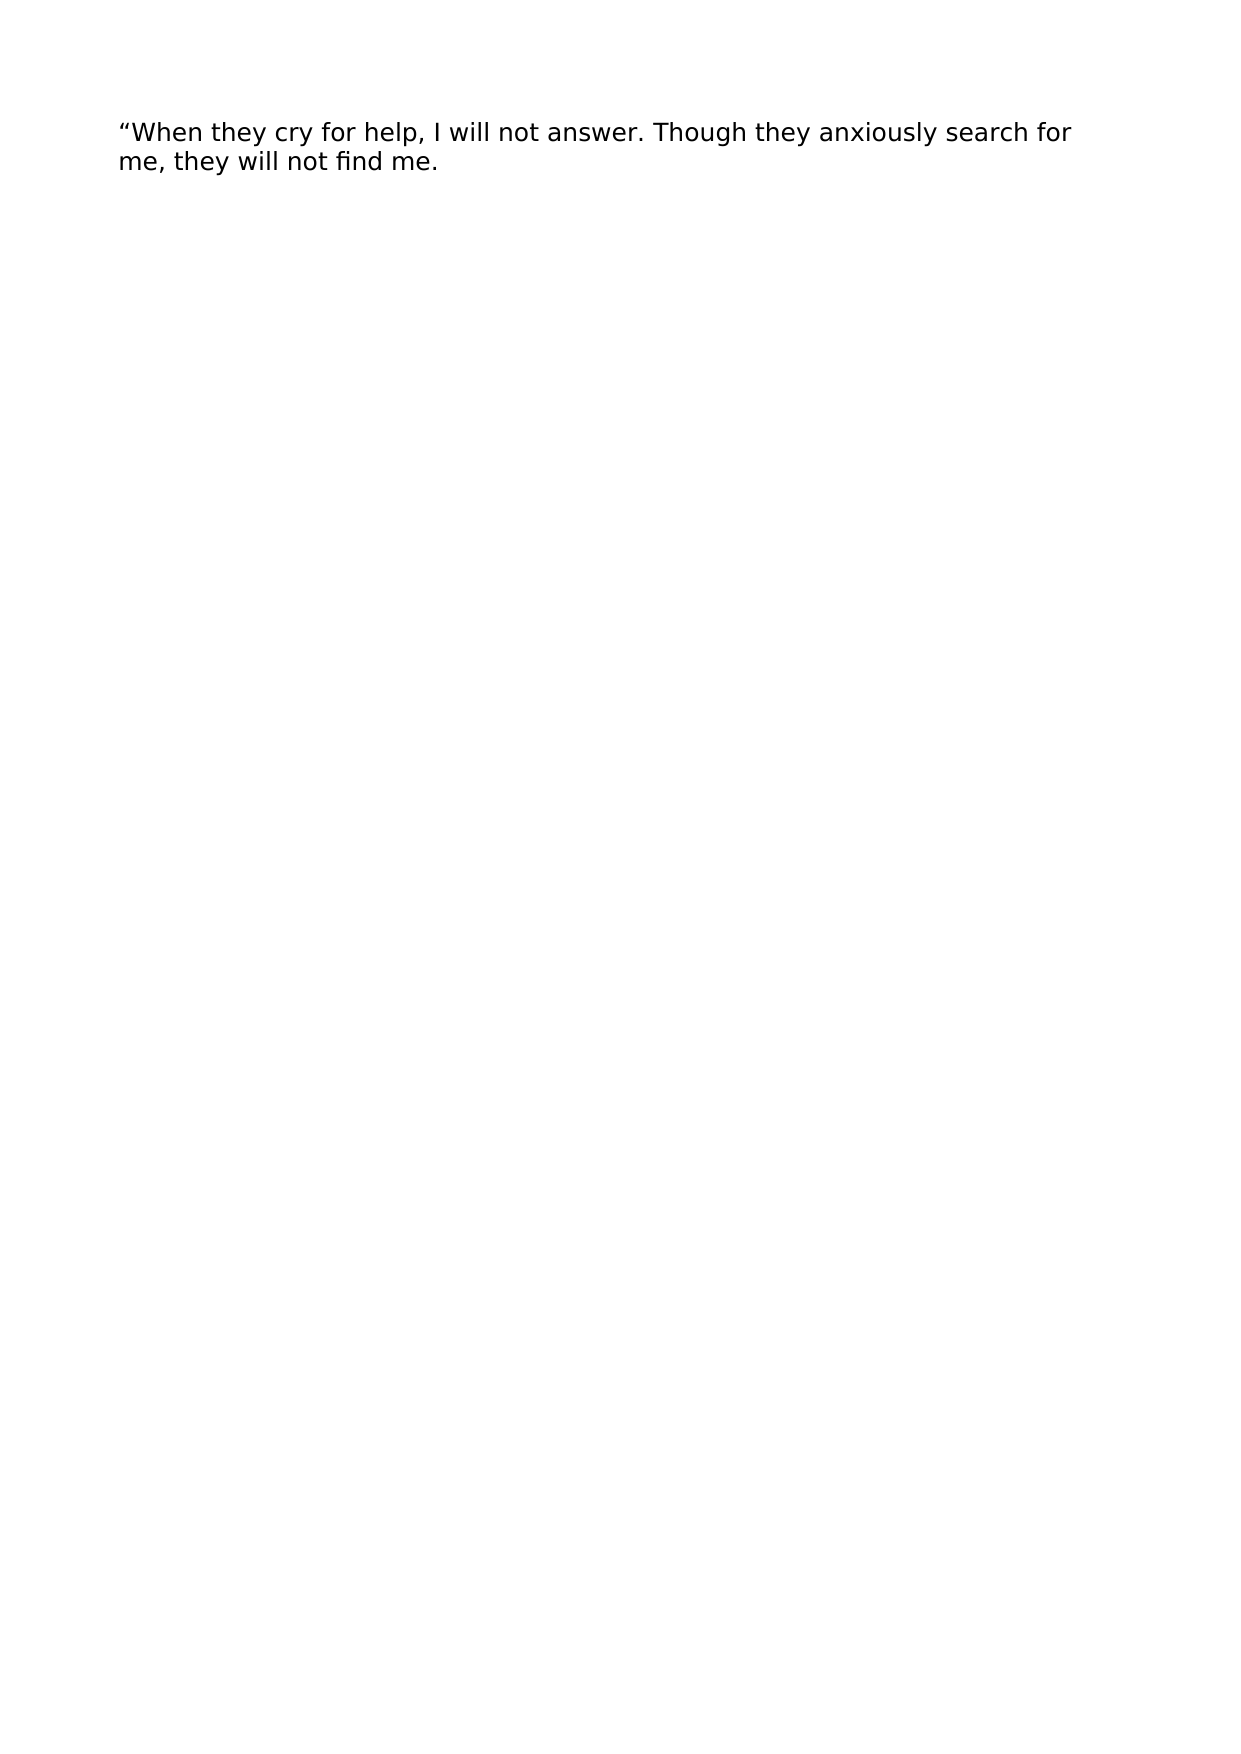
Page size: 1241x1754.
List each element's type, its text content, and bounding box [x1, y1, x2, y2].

text “When they cry for help, I will not answer. Though they anxiously search for me, they will not find me. [118, 118, 1122, 176]
